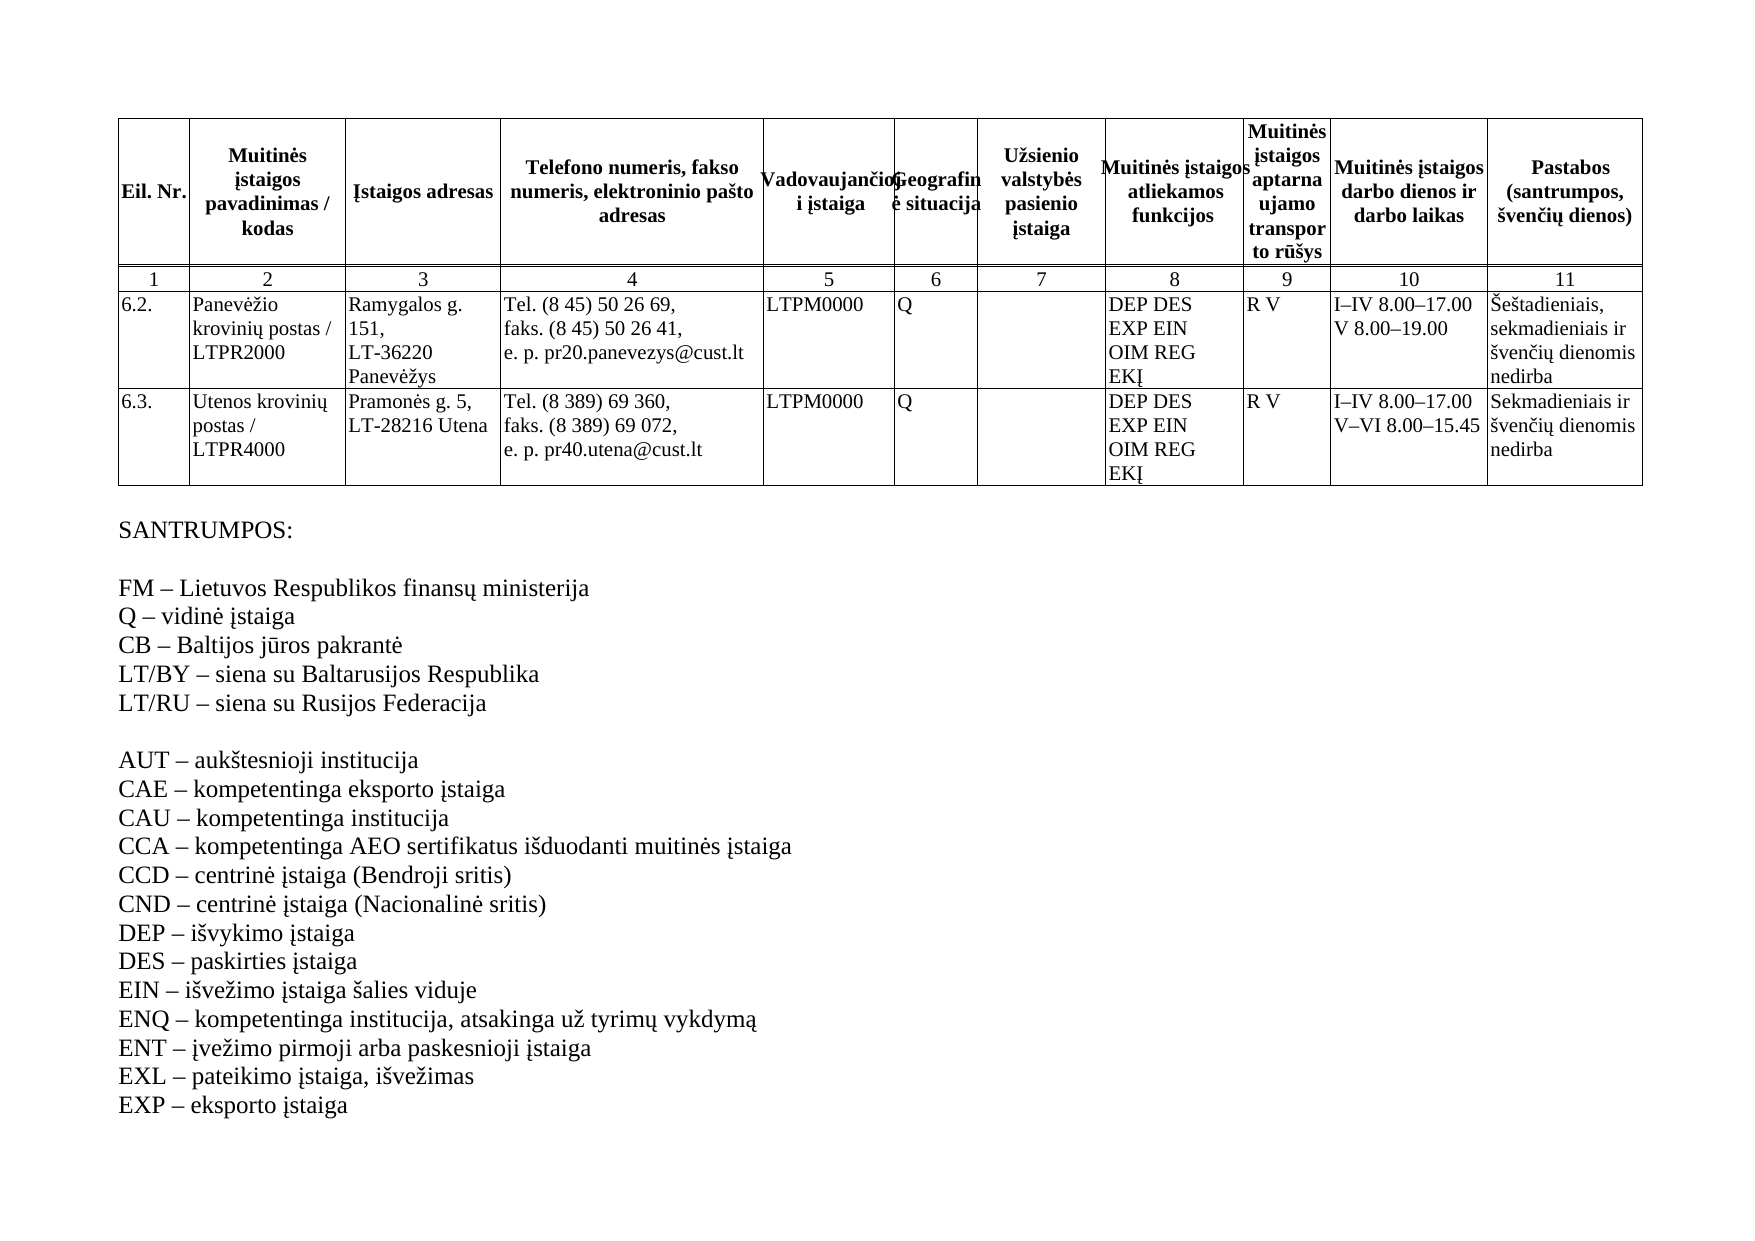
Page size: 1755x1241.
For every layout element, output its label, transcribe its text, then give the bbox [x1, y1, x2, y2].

table_header Geografinė situacija [895, 119, 977, 263]
table_header Pastabos (santrumpos, švenčių dienos) [1488, 119, 1642, 263]
text EXL – pateikimo įstaiga, išvežimas [118, 1061, 1636, 1090]
table_header Įstaigos adresas [346, 119, 500, 263]
text CB – Baltijos jūros pakrantė [118, 630, 1636, 659]
table_cell I–IV 8.00–17.00 V–VI 8.00–15.45 [1331, 389, 1487, 485]
table_cell 6.2. [119, 292, 189, 388]
table_header Muitinės įstaigos pavadinimas / kodas [190, 119, 345, 263]
table_cell 11 [1488, 267, 1642, 291]
text EXP – eksporto įstaiga [118, 1090, 1636, 1119]
table_cell 9 [1244, 267, 1330, 291]
text SANTRUMPOS: [118, 515, 1636, 544]
table_cell 4 [501, 267, 763, 291]
table_header Muitinės įstaigos aptarnaujamo transporto rūšys [1244, 119, 1330, 263]
table_cell 3 [346, 267, 500, 291]
table_cell R V [1244, 389, 1330, 485]
table_header Užsienio valstybės pasienio įstaiga [978, 119, 1105, 263]
table_cell [978, 389, 1105, 485]
table_cell 6 [895, 267, 977, 291]
text CAE – kompetentinga eksporto įstaiga [118, 774, 1636, 803]
text ENQ – kompetentinga institucija, atsakinga už tyrimų vykdymą [118, 1004, 1636, 1033]
text CCD – centrinė įstaiga (Bendroji sritis) [118, 860, 1636, 889]
text LT/RU – siena su Rusijos Federacija [118, 688, 1636, 716]
table_cell 5 [764, 267, 894, 291]
text AUT – aukštesnioji institucija [118, 745, 1636, 774]
table_cell LTPM0000 [764, 389, 894, 485]
table_cell DEP DES EXP EIN OIM REG EKĮ [1106, 389, 1243, 485]
table_cell 10 [1331, 267, 1487, 291]
table_header Vadovaujančioji įstaiga [764, 119, 894, 263]
table_cell 1 [119, 267, 189, 291]
table_cell Q [895, 292, 977, 388]
text Q – vidinė įstaiga [118, 601, 1636, 630]
text DEP – išvykimo įstaiga [118, 918, 1636, 946]
text LT/BY – siena su Baltarusijos Respublika [118, 659, 1636, 688]
table_cell Šeštadieniais, sekmadieniais ir švenčių dienomis nedirba [1488, 292, 1642, 388]
table_header Eil. Nr. [119, 119, 189, 263]
table_header Muitinės įstaigos atliekamos funkcijos [1106, 119, 1243, 263]
table_cell Pramonės g. 5, LT-28216 Utena [346, 389, 500, 485]
table_cell R V [1244, 292, 1330, 388]
table_cell I–IV 8.00–17.00 V 8.00–19.00 [1331, 292, 1487, 388]
text FM – Lietuvos Respublikos finansų ministerija [118, 573, 1636, 601]
table_cell Utenos krovinių postas / LTPR4000 [190, 389, 345, 485]
table_cell DEP DES EXP EIN OIM REG EKĮ [1106, 292, 1243, 388]
table_cell 6.3. [119, 389, 189, 485]
table_cell [978, 292, 1105, 388]
text DES – paskirties įstaiga [118, 946, 1636, 975]
table_cell Tel. (8 45) 50 26 69, faks. (8 45) 50 26 41, e. p. pr20.panevezys@cust.lt [501, 292, 763, 388]
text ENT – įvežimo pirmoji arba paskesnioji įstaiga [118, 1033, 1636, 1061]
table_cell Tel. (8 389) 69 360, faks. (8 389) 69 072, e. p. pr40.utena@cust.lt [501, 389, 763, 485]
table_cell Ramygalos g. 151, LT-36220 Panevėžys [346, 292, 500, 388]
table_cell 2 [190, 267, 345, 291]
table_cell LTPM0000 [764, 292, 894, 388]
text EIN – išvežimo įstaiga šalies viduje [118, 975, 1636, 1004]
table_cell Panevėžio krovinių postas / LTPR2000 [190, 292, 345, 388]
table_cell Q [895, 389, 977, 485]
text CND – centrinė įstaiga (Nacionalinė sritis) [118, 889, 1636, 918]
table_header Muitinės įstaigos darbo dienos ir darbo laikas [1331, 119, 1487, 263]
text CAU – kompetentinga institucija [118, 803, 1636, 831]
table_header Telefono numeris, fakso numeris, elektroninio pašto adresas [501, 119, 763, 263]
table_cell 7 [978, 267, 1105, 291]
table_cell 8 [1106, 267, 1243, 291]
table_cell Sekmadieniais ir švenčių dienomis nedirba [1488, 389, 1642, 485]
text CCA – kompetentinga AEO sertifikatus išduodanti muitinės įstaiga [118, 831, 1636, 860]
